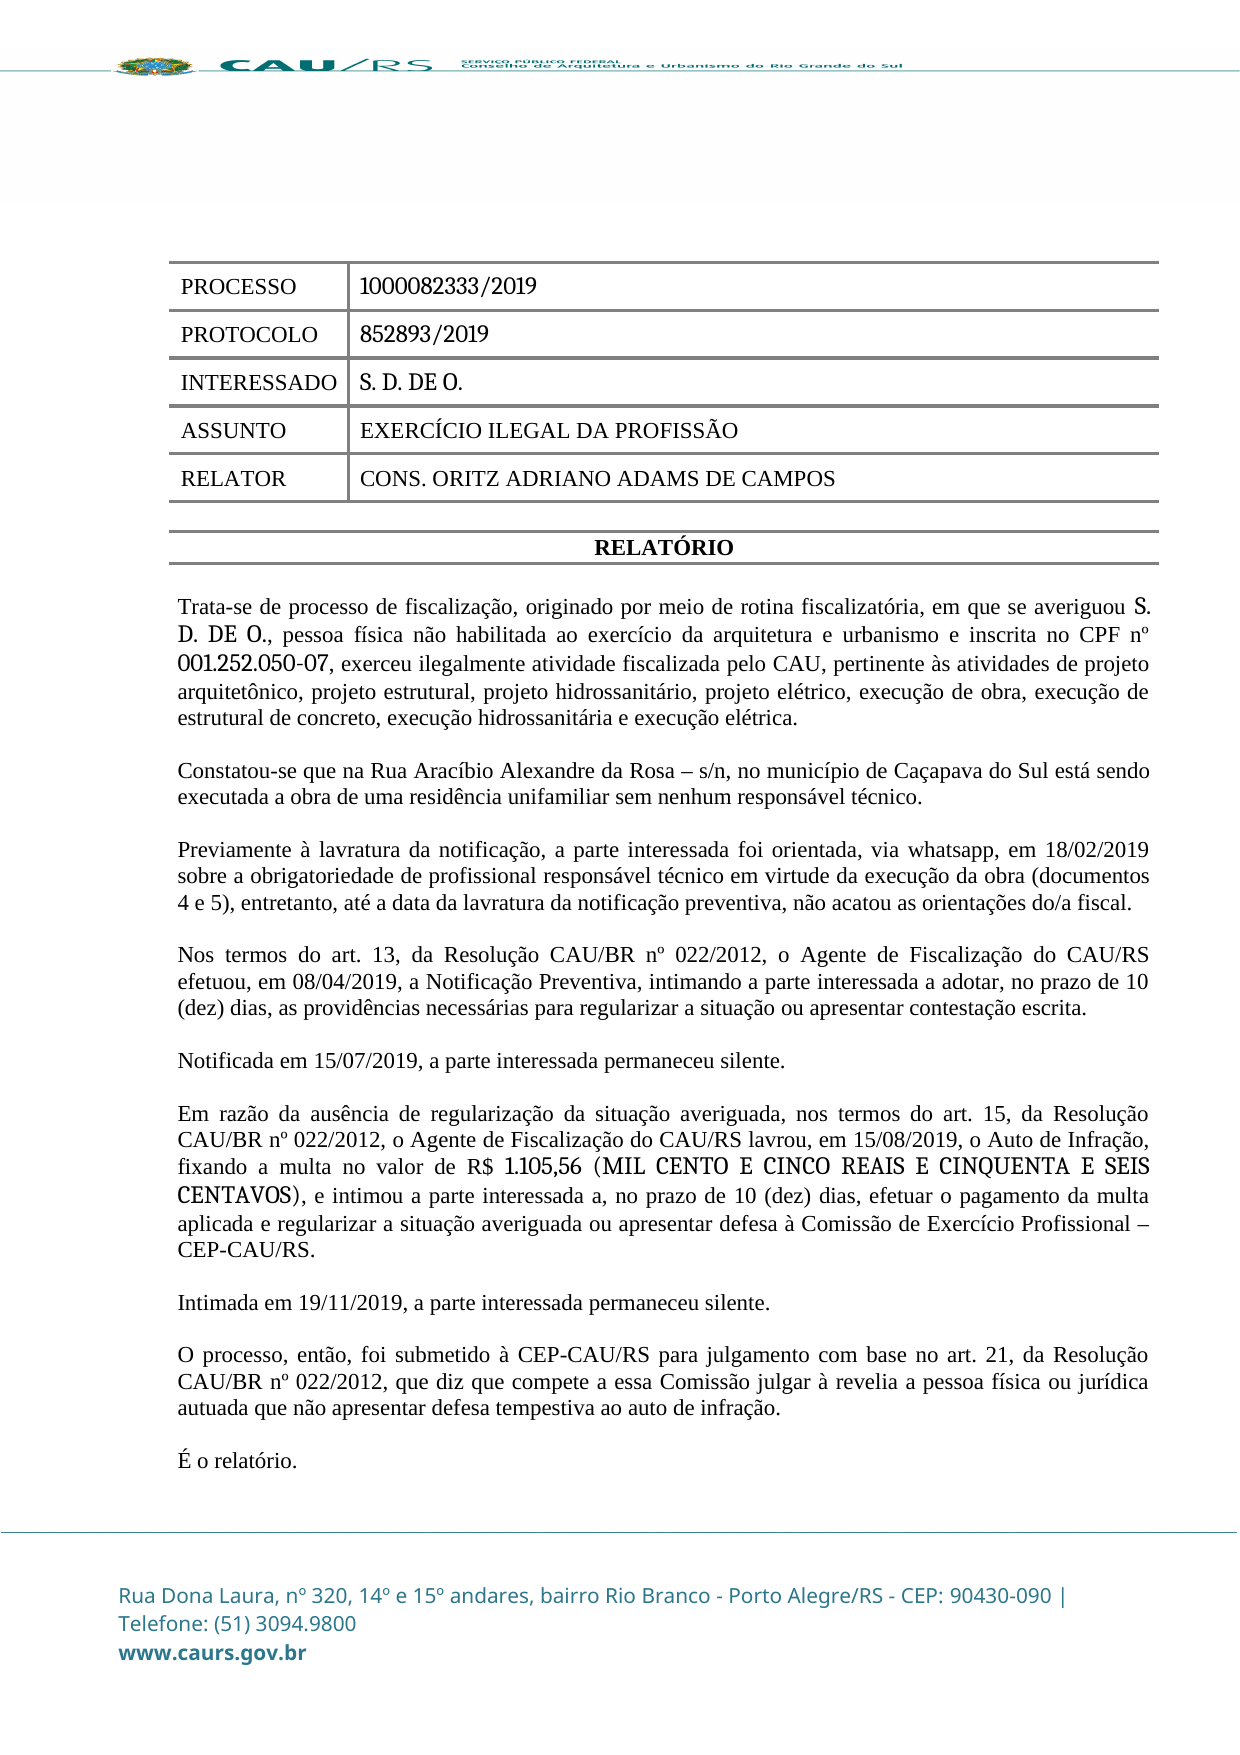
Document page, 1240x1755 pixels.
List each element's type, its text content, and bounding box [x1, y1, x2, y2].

text É o relatório. [177, 1447, 1151, 1473]
table_header RELATÓRIO [169, 533, 1159, 562]
text Em razão da ausência de regularização da situação averiguada, nos termos do art. 15, da Resolução CAU/BR nº 022/2012, o Agente de Fiscalização do CAU/RS lavrou, em 15/08/2019, o Auto de Infração, fixando a multa no valor de R$ 1.105,56 (mil cento e cinco reais e cinquenta e seis centavos), e intimou a parte interessada a, no prazo de 10 (dez) dias, efetuar o pagamento da multa aplicada e regularizar a situação averiguada ou apresentar defesa à Comissão de Exercício Profissional – CEP-CAU/RS. [177, 1099, 1151, 1262]
text Intimada em 19/11/2019, a parte interessada permaneceu silente. [177, 1289, 1151, 1315]
table_header 1000082333/2019 [350, 264, 1159, 308]
text Notificada em 15/07/2019, a parte interessada permaneceu silente. [177, 1047, 1151, 1073]
table_cell CONS. ORITZ ADRIANO ADAMS DE CAMPOS [350, 455, 1159, 500]
table_cell PROTOCOLO [169, 312, 347, 356]
text O processo, então, foi submetido à CEP-CAU/RS para julgamento com base no art. 21, da Resolução CAU/BR nº 022/2012, que diz que compete a essa Comissão julgar à revelia a pessoa física ou jurídica autuada que não apresentar defesa tempestiva ao auto de infração. [177, 1342, 1151, 1421]
text Trata-se de processo de fiscalização, originado por meio de rotina fiscalizatória, em que se averiguou S. D. DE O., pessoa física não habilitada ao exercício da arquitetura e urbanismo e inscrita no CPF nº 001.252.050-07, exerceu ilegalmente atividade fiscalizada pelo CAU, pertinente às atividades de projeto arquitetônico, projeto estrutural, projeto hidrossanitário, projeto elétrico, execução de obra, execução de estrutural de concreto, execução hidrossanitária e execução elétrica. [177, 592, 1151, 731]
table_cell ASSUNTO [169, 408, 347, 452]
table_cell RELATOR [169, 455, 347, 500]
table_header PROCESSO [169, 264, 347, 308]
text Constatou-se que na Rua Aracíbio Alexandre da Rosa – s/n, no município de Caçapava do Sul está sendo executada a obra de uma residência unifamiliar sem nenhum responsável técnico. [177, 757, 1151, 810]
text Previamente à lavratura da notificação, a parte interessada foi orientada, via whatsapp, em 18/02/2019 sobre a obrigatoriedade de profissional responsável técnico em virtude da execução da obra (documentos 4 e 5), entretanto, até a data da lavratura da notificação preventiva, não acatou as orientações do/a fiscal. [177, 836, 1151, 915]
text Nos termos do art. 13, da Resolução CAU/BR nº 022/2012, o Agente de Fiscalização do CAU/RS efetuou, em 08/04/2019, a Notificação Preventiva, intimando a parte interessada a adotar, no prazo de 10 (dez) dias, as providências necessárias para regularizar a situação ou apresentar contestação escrita. [177, 941, 1151, 1021]
table_cell EXERCÍCIO ILEGAL DA PROFISSÃO [350, 408, 1159, 452]
table_cell S. D. DE O. [350, 360, 1159, 404]
table_cell 852893/2019 [350, 312, 1159, 356]
table_cell INTERESSADO [169, 360, 347, 404]
